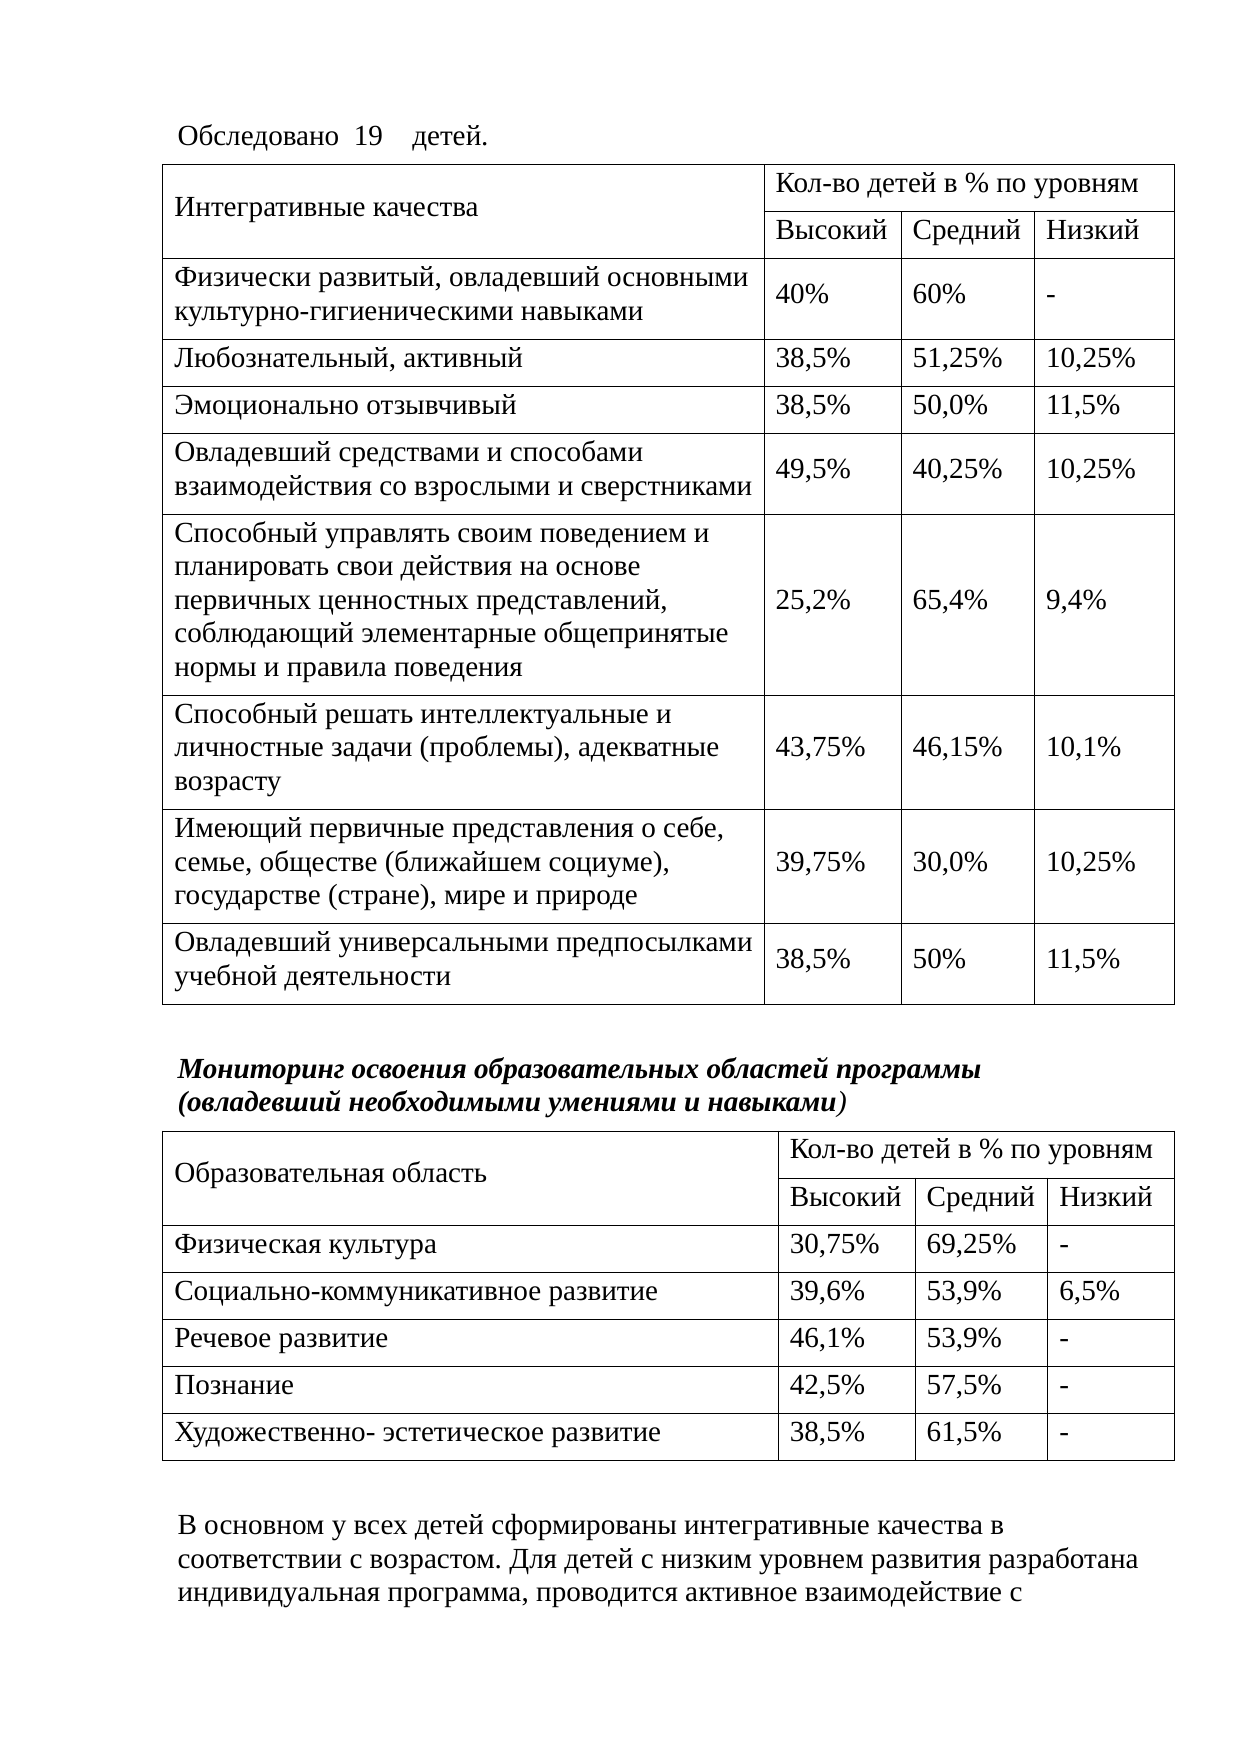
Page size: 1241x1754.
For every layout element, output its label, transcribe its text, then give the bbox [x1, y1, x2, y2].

table_cell 61,5% [916, 1414, 1047, 1460]
table_cell 39,6% [779, 1273, 915, 1319]
table_cell 30,0% [902, 810, 1034, 923]
table_cell Художественно- эстетическое развитие [163, 1414, 778, 1460]
table_cell Физически развитый, овладевший основными культурно-гигиеническими навыками [163, 259, 764, 339]
table_cell 30,75% [779, 1226, 915, 1272]
table_cell Низкий [1048, 1179, 1174, 1225]
table_cell Способный решать интеллектуальные и личностные задачи (проблемы), адекватные возрасту [163, 696, 764, 809]
table_cell Высокий [765, 212, 901, 258]
table_header Образовательная область [163, 1132, 778, 1225]
table_cell 46,15% [902, 696, 1034, 809]
table_header Интегративные качества [163, 165, 764, 258]
text В основном у всех детей сформированы интегративные качества в соответствии с возрастом. Для детей с низким уровнем развития разработана индивидуальная программа, проводится активное взаимодействие с [177, 1507, 1152, 1608]
table_cell Физическая культура [163, 1226, 778, 1272]
table_cell 53,9% [916, 1273, 1047, 1319]
table_cell Социально-коммуникативное развитие [163, 1273, 778, 1319]
table_cell - [1048, 1367, 1174, 1413]
table_cell 69,25% [916, 1226, 1047, 1272]
table_cell 40,25% [902, 434, 1034, 514]
text Мониторинг освоения образовательных областей программы (овладевший необходимыми умениями и навыками) [177, 1051, 1152, 1118]
table_cell Овладевший универсальными предпосылками учебной деятельности [163, 924, 764, 1004]
table_cell 42,5% [779, 1367, 915, 1413]
table_cell Любознательный, активный [163, 340, 764, 386]
table_cell 65,4% [902, 515, 1034, 695]
table_cell 38,5% [765, 387, 901, 433]
table_cell - [1035, 259, 1174, 339]
table_cell 43,75% [765, 696, 901, 809]
table_cell Овладевший средствами и способами взаимодействия со взрослыми и сверстниками [163, 434, 764, 514]
table_cell Низкий [1035, 212, 1174, 258]
table_cell - [1048, 1414, 1174, 1460]
table_cell 50% [902, 924, 1034, 1004]
table_cell 10,25% [1035, 810, 1174, 923]
table_cell 38,5% [765, 924, 901, 1004]
table_cell Средний [902, 212, 1034, 258]
table_cell 9,4% [1035, 515, 1174, 695]
table_cell 10,1% [1035, 696, 1174, 809]
table_cell 38,5% [779, 1414, 915, 1460]
table_cell Речевое развитие [163, 1320, 778, 1366]
table_cell 46,1% [779, 1320, 915, 1366]
table_cell 49,5% [765, 434, 901, 514]
text Обследовано 19 детей. [177, 118, 1152, 152]
table_cell - [1048, 1320, 1174, 1366]
table_cell 10,25% [1035, 434, 1174, 514]
table_cell 10,25% [1035, 340, 1174, 386]
table_cell 25,2% [765, 515, 901, 695]
table_header Кол-во детей в % по уровням [779, 1132, 1174, 1178]
table_cell 51,25% [902, 340, 1034, 386]
table_cell 11,5% [1035, 924, 1174, 1004]
table_cell 39,75% [765, 810, 901, 923]
table_cell 38,5% [765, 340, 901, 386]
table_cell 57,5% [916, 1367, 1047, 1413]
table_cell 6,5% [1048, 1273, 1174, 1319]
table_cell 11,5% [1035, 387, 1174, 433]
table_cell 53,9% [916, 1320, 1047, 1366]
table_cell Эмоционально отзывчивый [163, 387, 764, 433]
table_cell 60% [902, 259, 1034, 339]
table_cell Имеющий первичные представления о себе, семье, обществе (ближайшем социуме), государстве (стране), мире и природе [163, 810, 764, 923]
table_cell 40% [765, 259, 901, 339]
table_cell - [1048, 1226, 1174, 1272]
table_cell Высокий [779, 1179, 915, 1225]
table_cell Способный управлять своим поведением и планировать свои действия на основе первичных ценностных представлений, соблюдающий элементарные общепринятые нормы и правила поведения [163, 515, 764, 695]
table_cell 50,0% [902, 387, 1034, 433]
table_cell Познание [163, 1367, 778, 1413]
table_cell Средний [916, 1179, 1047, 1225]
table_header Кол-во детей в % по уровням [765, 165, 1174, 211]
